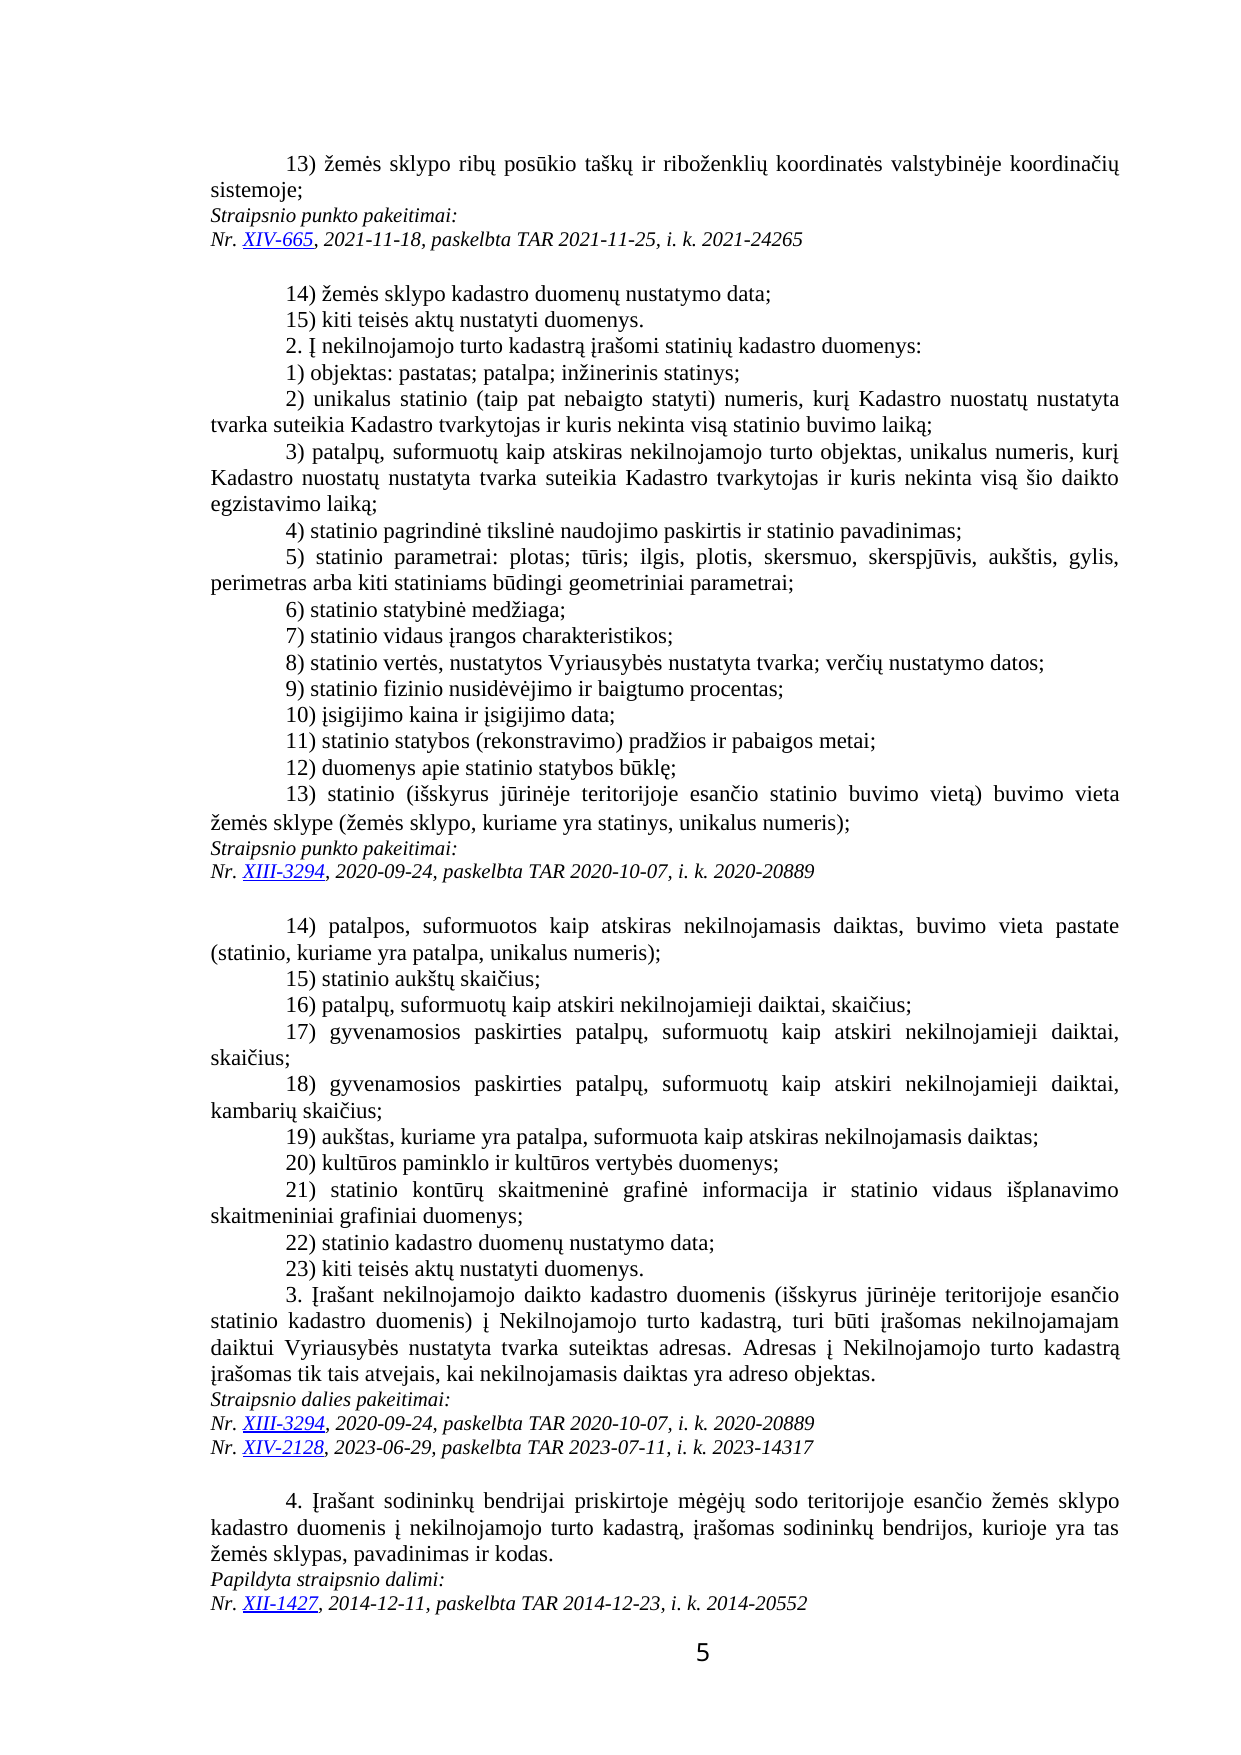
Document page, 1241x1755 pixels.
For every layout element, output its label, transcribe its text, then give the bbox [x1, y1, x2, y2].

text 21) statinio kontūrų skaitmeninė grafinė informacija ir statinio vidaus išplanavimo skaitmeniniai grafiniai duomenys; [210, 1176, 1120, 1228]
text 19) aukštas, kuriame yra patalpa, suformuota kaip atskiras nekilnojamasis daiktas; [210, 1123, 1120, 1149]
text 23) kiti teisės aktų nustatyti duomenys. [210, 1255, 1120, 1281]
text Straipsnio punkto pakeitimai: [210, 203, 1120, 227]
text 4) statinio pagrindinė tikslinė naudojimo paskirtis ir statinio pavadinimas; [210, 517, 1120, 543]
text Papildyta straipsnio dalimi: [210, 1567, 1120, 1591]
text 2) unikalus statinio (taip pat nebaigto statyti) numeris, kurį Kadastro nuostatų nustatyta tvarka suteikia Kadastro tvarkytojas ir kuris nekinta visą statinio buvimo laiką; [210, 385, 1120, 438]
text Nr. XIV-2128, 2023-06-29, paskelbta TAR 2023-07-11, i. k. 2023-14317 [210, 1435, 1120, 1459]
text 12) duomenys apie statinio statybos būklę; [210, 754, 1120, 780]
text 22) statinio kadastro duomenų nustatymo data; [210, 1228, 1120, 1255]
text 18) gyvenamosios paskirties patalpų, suformuotų kaip atskiri nekilnojamieji daiktai, kambarių skaičius; [210, 1070, 1120, 1123]
text 2. Į nekilnojamojo turto kadastrą įrašomi statinių kadastro duomenys: [210, 332, 1120, 359]
text 20) kultūros paminklo ir kultūros vertybės duomenys; [210, 1149, 1120, 1176]
text 1) objektas: pastatas; patalpa; inžinerinis statinys; [210, 359, 1120, 385]
text 7) statinio vidaus įrangos charakteristikos; [210, 622, 1120, 648]
text 9) statinio fizinio nusidėvėjimo ir baigtumo procentas; [210, 675, 1120, 701]
text Nr. XIII-3294, 2020-09-24, paskelbta TAR 2020-10-07, i. k. 2020-20889 [210, 859, 1120, 883]
text Nr. XIII-3294, 2020-09-24, paskelbta TAR 2020-10-07, i. k. 2020-20889 [210, 1411, 1120, 1435]
text Straipsnio dalies pakeitimai: [210, 1387, 1120, 1411]
text 4. Įrašant sodininkų bendrijai priskirtoje mėgėjų sodo teritorijoje esančio žemės sklypo kadastro duomenis į nekilnojamojo turto kadastrą, įrašomas sodininkų bendrijos, kurioje yra tas žemės sklypas, pavadinimas ir kodas. [210, 1488, 1120, 1567]
text 16) patalpų, suformuotų kaip atskiri nekilnojamieji daiktai, skaičius; [210, 991, 1120, 1018]
text 10) įsigijimo kaina ir įsigijimo data; [210, 701, 1120, 728]
text 3. Įrašant nekilnojamojo daikto kadastro duomenis (išskyrus jūrinėje teritorijoje esančio statinio kadastro duomenis) į Nekilnojamojo turto kadastrą, turi būti įrašomas nekilnojamajam daiktui Vyriausybės nustatyta tvarka suteiktas adresas. Adresas į Nekilnojamojo turto kadastrą įrašomas tik tais atvejais, kai nekilnojamasis daiktas yra adreso objektas. [210, 1281, 1120, 1387]
text 6) statinio statybinė medžiaga; [210, 596, 1120, 622]
text 11) statinio statybos (rekonstravimo) pradžios ir pabaigos metai; [210, 728, 1120, 754]
text 8) statinio vertės, nustatytos Vyriausybės nustatyta tvarka; verčių nustatymo datos; [210, 648, 1120, 675]
text Nr. XII-1427, 2014-12-11, paskelbta TAR 2014-12-23, i. k. 2014-20552 [210, 1591, 1120, 1615]
text 14) žemės sklypo kadastro duomenų nustatymo data; [210, 279, 1120, 306]
text 3) patalpų, suformuotų kaip atskiras nekilnojamojo turto objektas, unikalus numeris, kurį Kadastro nuostatų nustatyta tvarka suteikia Kadastro tvarkytojas ir kuris nekinta visą šio daikto egzistavimo laiką; [210, 438, 1120, 517]
text 15) kiti teisės aktų nustatyti duomenys. [210, 306, 1120, 332]
text 5) statinio parametrai: plotas; tūris; ilgis, plotis, skersmuo, skerspjūvis, aukštis, gylis, perimetras arba kiti statiniams būdingi geometriniai parametrai; [210, 543, 1120, 596]
text Straipsnio punkto pakeitimai: [210, 835, 1120, 859]
text 14) patalpos, suformuotos kaip atskiras nekilnojamasis daiktas, buvimo vieta pastate (statinio, kuriame yra patalpa, unikalus numeris); [210, 912, 1120, 965]
text 13) statinio (išskyrus jūrinėje teritorijoje esančio statinio buvimo vietą) buvimo vieta žemės sklype (žemės sklypo, kuriame yra statinys, unikalus numeris); [210, 780, 1120, 835]
text 15) statinio aukštų skaičius; [210, 965, 1120, 991]
text 17) gyvenamosios paskirties patalpų, suformuotų kaip atskiri nekilnojamieji daiktai, skaičius; [210, 1018, 1120, 1070]
text 13) žemės sklypo ribų posūkio taškų ir riboženklių koordinatės valstybinėje koordinačių sistemoje; [210, 150, 1120, 203]
text Nr. XIV-665, 2021-11-18, paskelbta TAR 2021-11-25, i. k. 2021-24265 [210, 227, 1120, 251]
